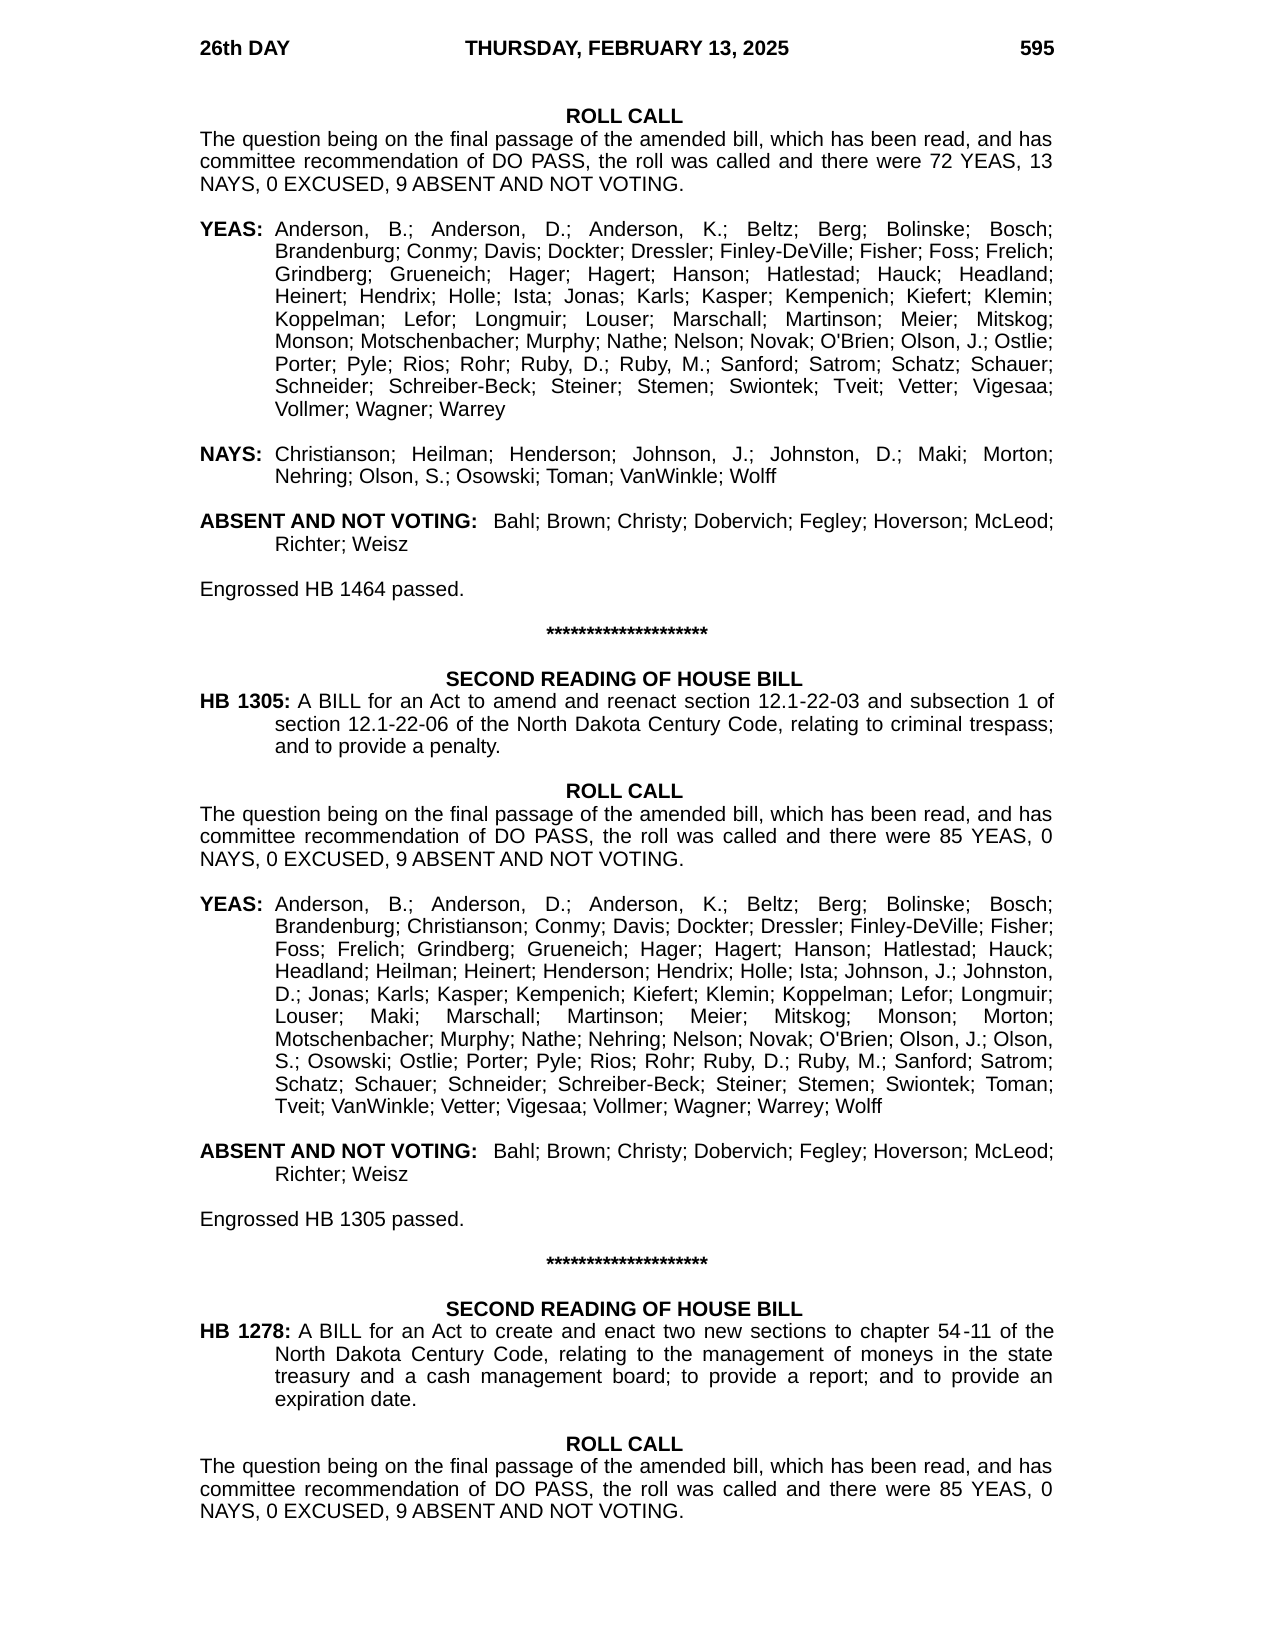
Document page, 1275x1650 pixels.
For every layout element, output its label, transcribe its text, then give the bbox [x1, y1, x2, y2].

text The question being on the final passage of the amended bill, which has been read, and has committee recommendation of DO PASS, the roll was called and there were 85 YEAS, 0 NAYS, 0 EXCUSED, 9 ABSENT AND NOT VOTING. [199, 1456, 1054, 1523]
text ******************** [199, 1253, 1054, 1276]
title NAYS: Christianson; Heilman; Henderson; Johnson, J.; Johnston, D.; Maki; Morton; Nehring; Olson, S.; Osowski; Toman; VanWinkle; Wolff [199, 443, 1054, 488]
text ROLL CALL [199, 1433, 1054, 1456]
text The question being on the final passage of the amended bill, which has been read, and has committee recommendation of DO PASS, the roll was called and there were 72 YEAS, 13 NAYS, 0 EXCUSED, 9 ABSENT AND NOT VOTING. [199, 128, 1054, 196]
title ABSENT AND NOT VOTING: Bahl; Brown; Christy; Dobervich; Fegley; Hoverson; McLeod; Richter; Weisz [199, 511, 1054, 556]
title ABSENT AND NOT VOTING: Bahl; Brown; Christy; Dobervich; Fegley; Hoverson; McLeod; Richter; Weisz [199, 1141, 1054, 1186]
text Engrossed HB 1464 passed. [199, 578, 1054, 601]
text ROLL CALL [199, 106, 1054, 128]
text The question being on the final passage of the amended bill, which has been read, and has committee recommendation of DO PASS, the roll was called and there were 85 YEAS, 0 NAYS, 0 EXCUSED, 9 ABSENT AND NOT VOTING. [199, 803, 1054, 871]
text SECOND READING OF HOUSE BILL [199, 1298, 1054, 1321]
text SECOND READING OF HOUSE BILL [199, 668, 1054, 691]
text Engrossed HB 1305 passed. [199, 1208, 1054, 1231]
text ******************** [199, 623, 1054, 646]
title HB 1278: A BILL for an Act to create and enact two new sections to chapter 54‑11 of the North Dakota Century Code, relating to the management of moneys in the state treasury and a cash management board; to provide a report; and to provide an expiration date. [199, 1321, 1054, 1411]
title YEAS: Anderson, B.; Anderson, D.; Anderson, K.; Beltz; Berg; Bolinske; Bosch; Brandenburg; Christianson; Conmy; Davis; Dockter; Dressler; Finley-DeVille; Fisher; Foss; Frelich; Grindberg; Grueneich; Hager; Hagert; Hanson; Hatlestad; Hauck; Headland; Heilman; Heinert; Henderson; Hendrix; Holle; Ista; Johnson, J.; Johnston, D.; Jonas; Karls; Kasper; Kempenich; Kiefert; Klemin; Koppelman; Lefor; Longmuir; Louser; Maki; Marschall; Martinson; Meier; Mitskog; Monson; Morton; Motschenbacher; Murphy; Nathe; Nehring; Nelson; Novak; O'Brien; Olson, J.; Olson, S.; Osowski; Ostlie; Porter; Pyle; Rios; Rohr; Ruby, D.; Ruby, M.; Sanford; Satrom; Schatz; Schauer; Schneider; Schreiber-Beck; Steiner; Stemen; Swiontek; Toman; Tveit; VanWinkle; Vetter; Vigesaa; Vollmer; Wagner; Warrey; Wolff [199, 893, 1054, 1118]
text ROLL CALL [199, 781, 1054, 803]
title YEAS: Anderson, B.; Anderson, D.; Anderson, K.; Beltz; Berg; Bolinske; Bosch; Brandenburg; Conmy; Davis; Dockter; Dressler; Finley-DeVille; Fisher; Foss; Frelich; Grindberg; Grueneich; Hager; Hagert; Hanson; Hatlestad; Hauck; Headland; Heinert; Hendrix; Holle; Ista; Jonas; Karls; Kasper; Kempenich; Kiefert; Klemin; Koppelman; Lefor; Longmuir; Louser; Marschall; Martinson; Meier; Mitskog; Monson; Motschenbacher; Murphy; Nathe; Nelson; Novak; O'Brien; Olson, J.; Ostlie; Porter; Pyle; Rios; Rohr; Ruby, D.; Ruby, M.; Sanford; Satrom; Schatz; Schauer; Schneider; Schreiber-Beck; Steiner; Stemen; Swiontek; Tveit; Vetter; Vigesaa; Vollmer; Wagner; Warrey [199, 218, 1054, 421]
title HB 1305: A BILL for an Act to amend and reenact section 12.1‑22‑03 and subsection 1 of section 12.1‑22‑06 of the North Dakota Century Code, relating to criminal trespass; and to provide a penalty. [199, 691, 1054, 758]
